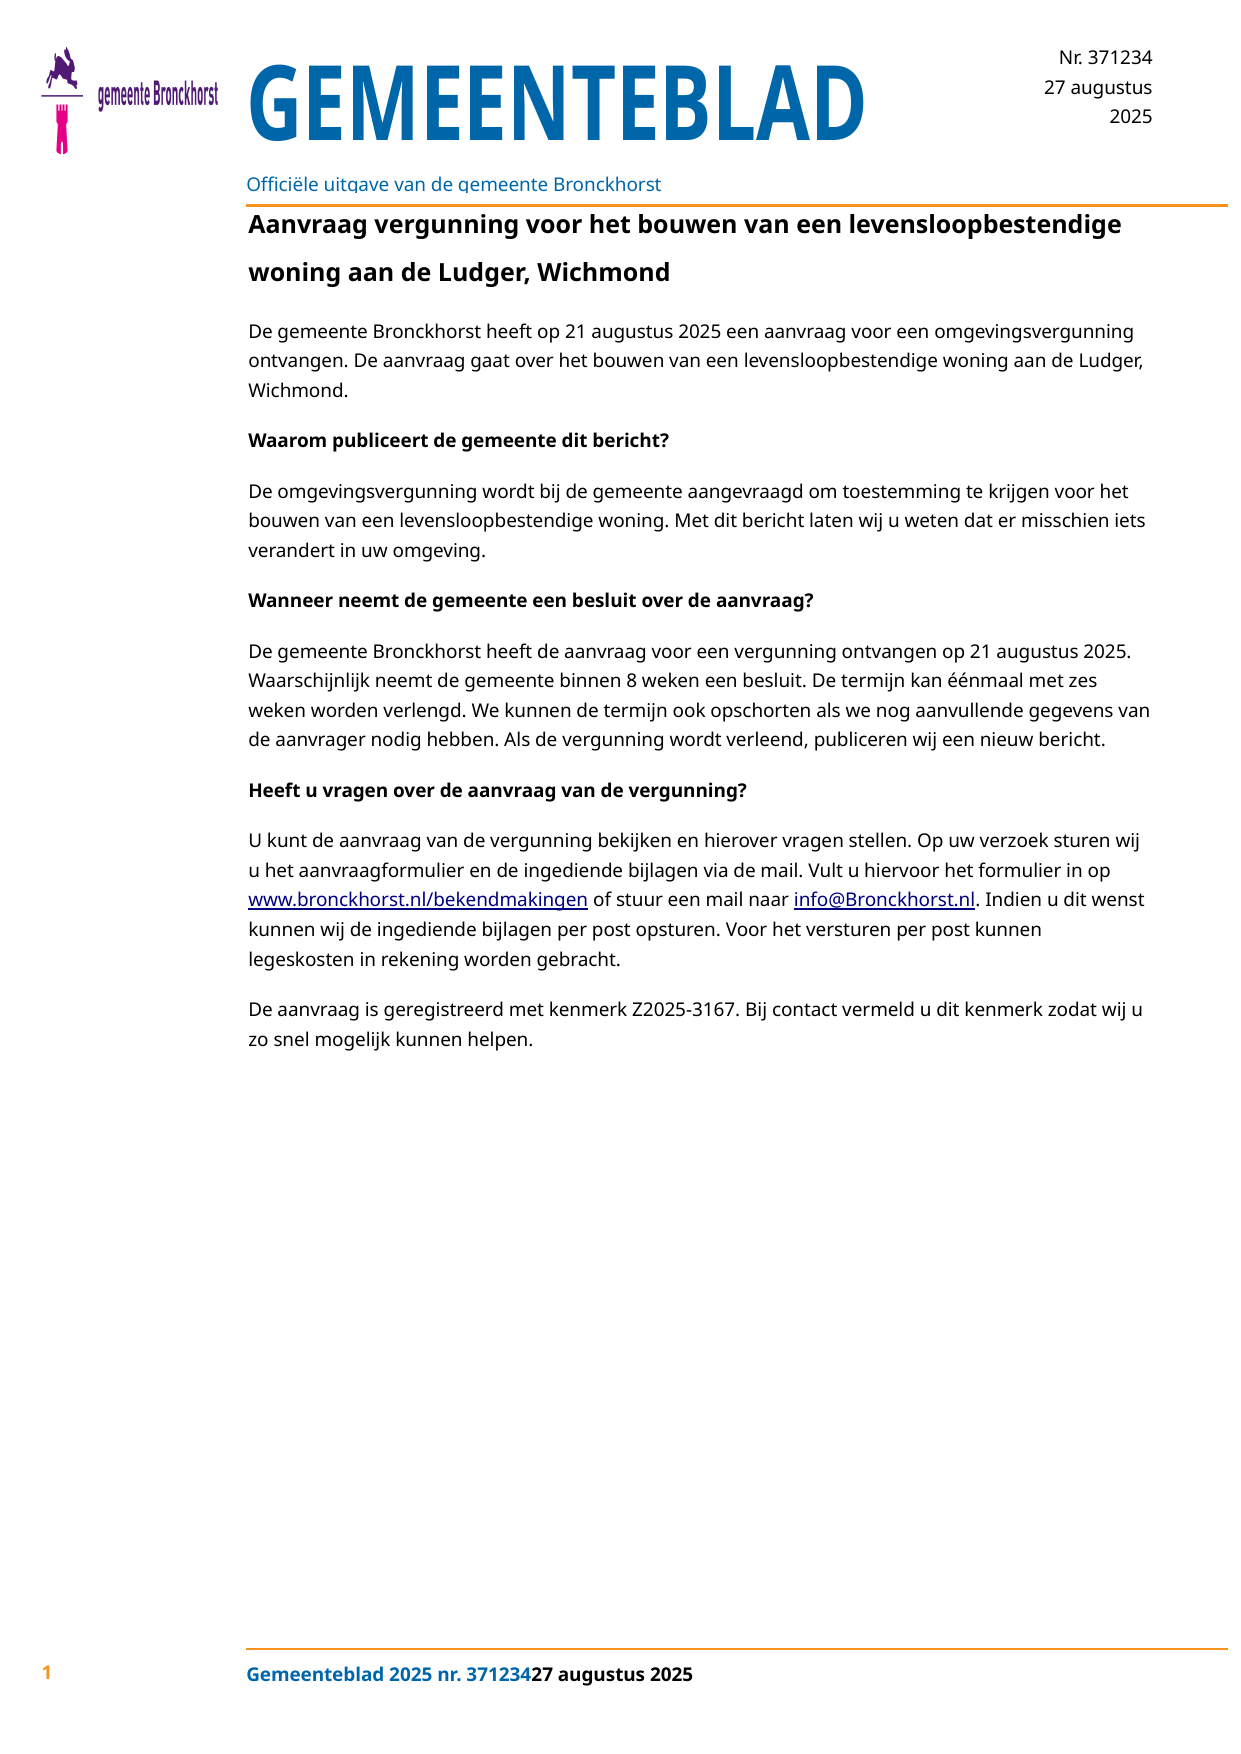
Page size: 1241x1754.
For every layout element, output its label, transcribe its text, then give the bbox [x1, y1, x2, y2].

text Heeft u vragen over de aanvraag van de vergunning? [248, 777, 1152, 803]
text Waarom publiceert de gemeente dit bericht? [248, 427, 1152, 453]
text De omgevingsvergunning wordt bij de gemeente aangevraagd om toestemming te krijgen voor het bouwen van een levensloopbestendige woning. Met dit bericht laten wij u weten dat er misschien iets verandert in uw omgeving. [248, 478, 1152, 563]
text U kunt de aanvraag van de vergunning bekijken en hierover vragen stellen. Op uw verzoek sturen wij u het aanvraagformulier en de ingediende bijlagen via de mail. Vult u hiervoor het formulier in op www.bronckhorst.nl/bekendmakingen of stuur een mail naar info@Bronckhorst.nl. Indien u dit wenst kunnen wij de ingediende bijlagen per post opsturen. Voor het versturen per post kunnen legeskosten in rekening worden gebracht. [248, 827, 1152, 972]
text De gemeente Bronckhorst heeft op 21 augustus 2025 een aanvraag voor een omgevingsvergunning ontvangen. De aanvraag gaat over het bouwen van een levensloopbestendige woning aan de Ludger, Wichmond. [248, 318, 1152, 403]
text Aanvraag vergunning voor het bouwen van een levensloopbestendige woning aan de Ludger, Wichmond [248, 207, 1152, 288]
picture [41, 47, 231, 172]
text De aanvraag is geregistreerd met kenmerk Z2025-3167. Bij contact vermeld u dit kenmerk zodat wij u zo snel mogelijk kunnen helpen. [248, 996, 1152, 1052]
text De gemeente Bronckhorst heeft de aanvraag voor een vergunning ontvangen op 21 augustus 2025. Waarschijnlijk neemt de gemeente binnen 8 weken een besluit. De termijn kan éénmaal met zes weken worden verlengd. We kunnen de termijn ook opschorten als we nog aanvullende gegevens van de aanvrager nodig hebben. Als de vergunning wordt verleend, publiceren wij een nieuw bericht. [248, 638, 1152, 752]
text Wanneer neemt de gemeente een besluit over de aanvraag? [248, 587, 1152, 613]
